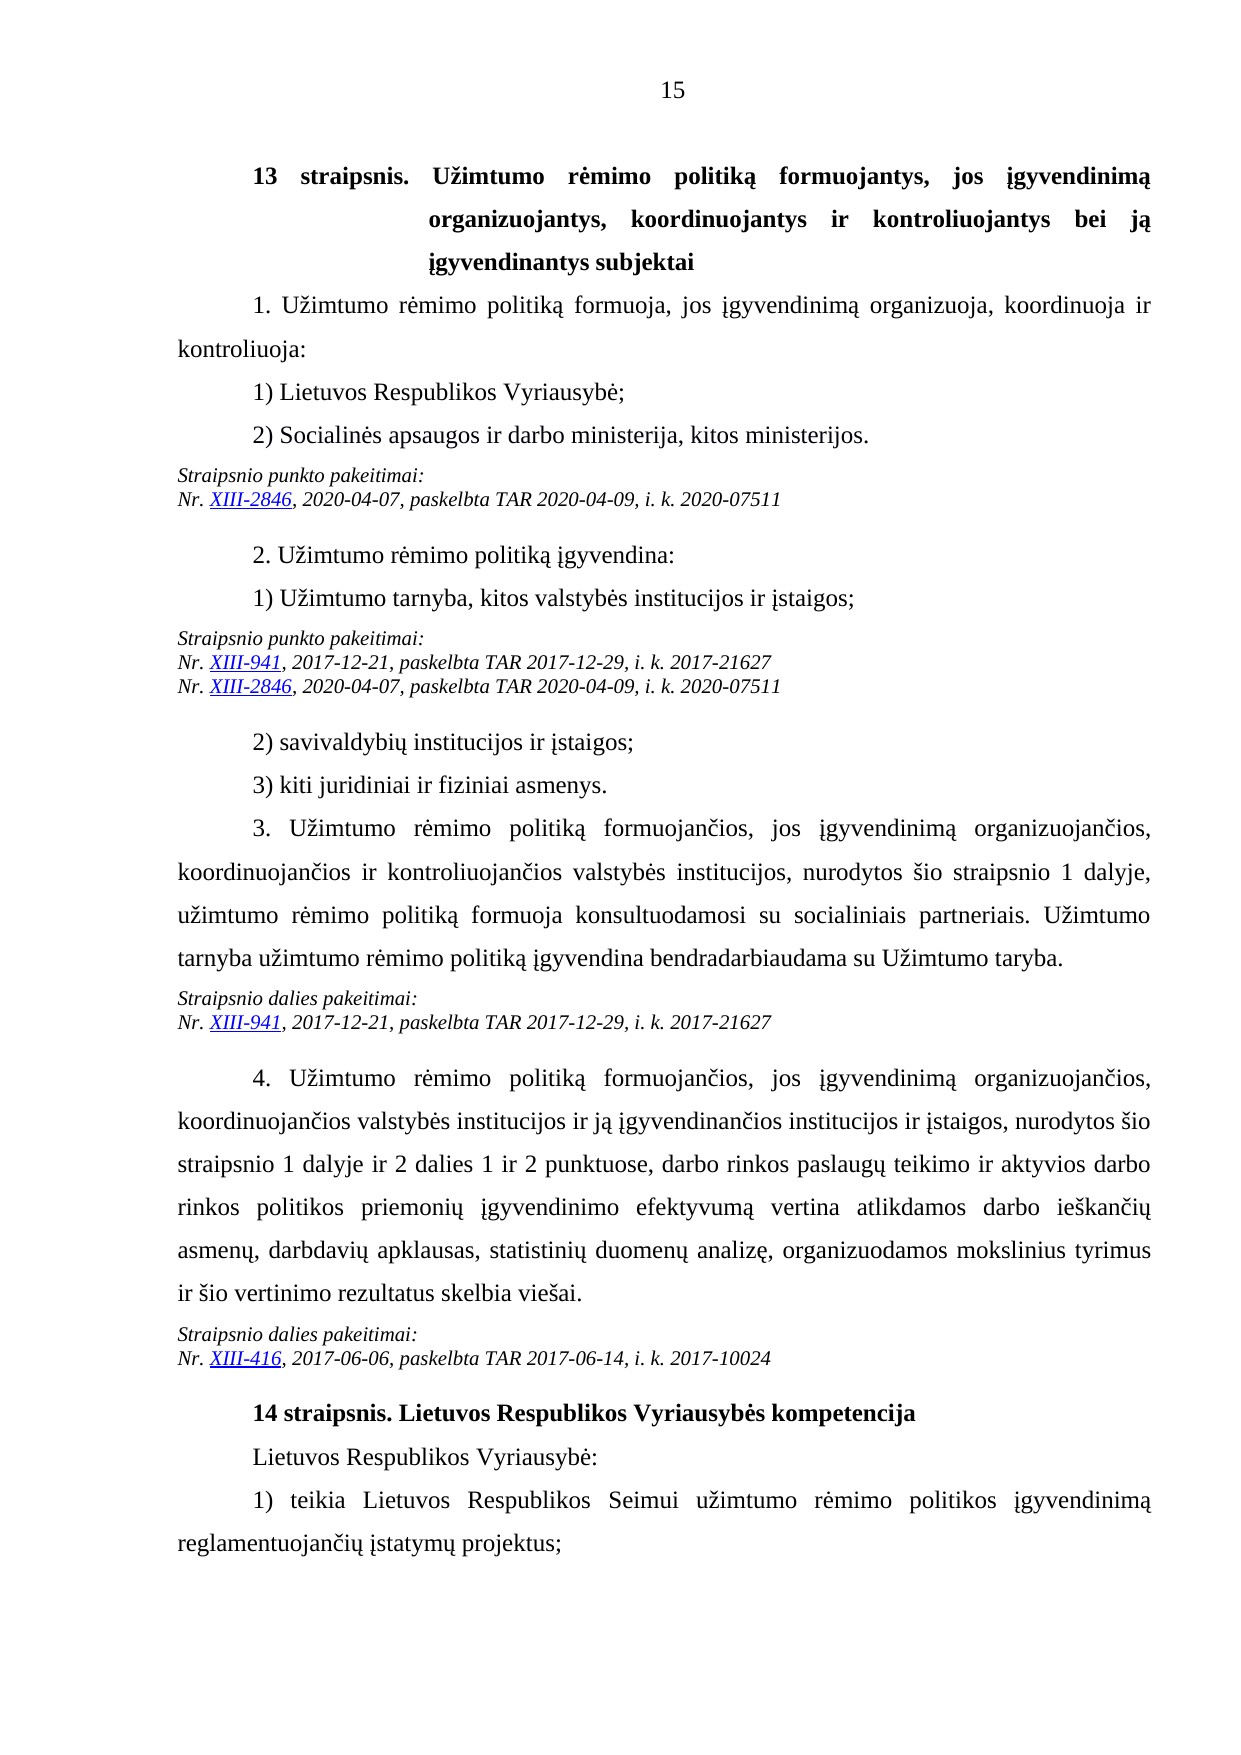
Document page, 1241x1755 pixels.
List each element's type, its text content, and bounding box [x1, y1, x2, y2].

text 4. Užimtumo rėmimo politiką formuojančios, jos įgyvendinimą organizuojančios, koordinuojančios valstybės institucijos ir ją įgyvendinančios institucijos ir įstaigos, nurodytos šio straipsnio 1 dalyje ir 2 dalies 1 ir 2 punktuose, darbo rinkos paslaugų teikimo ir aktyvios darbo rinkos politikos priemonių įgyvendinimo efektyvumą vertina atlikdamos darbo ieškančių asmenų, darbdavių apklausas, statistinių duomenų analizę, organizuodamos mokslinius tyrimus ir šio vertinimo rezultatus skelbia viešai. [177, 1063, 1152, 1307]
text 1) Lietuvos Respublikos Vyriausybė; [177, 377, 1152, 406]
text Straipsnio dalies pakeitimai: [177, 986, 1152, 1010]
text 3) kiti juridiniai ir fiziniai asmenys. [177, 770, 1152, 799]
text 1. Užimtumo rėmimo politiką formuoja, jos įgyvendinimą organizuoja, koordinuoja ir kontroliuoja: [177, 291, 1152, 362]
text Nr. XIII-941, 2017-12-21, paskelbta TAR 2017-12-29, i. k. 2017-21627 [177, 650, 1152, 674]
text 3. Užimtumo rėmimo politiką formuojančios, jos įgyvendinimą organizuojančios, koordinuojančios ir kontroliuojančios valstybės institucijos, nurodytos šio straipsnio 1 dalyje, užimtumo rėmimo politiką formuoja konsultuodamosi su socialiniais partneriais. Užimtumo tarnyba užimtumo rėmimo politiką įgyvendina bendradarbiaudama su Užimtumo taryba. [177, 813, 1152, 972]
text 2) Socialinės apsaugos ir darbo ministerija, kitos ministerijos. [177, 420, 1152, 449]
text Lietuvos Respublikos Vyriausybė: [177, 1442, 1152, 1470]
text 1) Užimtumo tarnyba, kitos valstybės institucijos ir įstaigos; [177, 583, 1152, 612]
text 14 straipsnis. Lietuvos Respublikos Vyriausybės kompetencija [177, 1398, 1152, 1427]
text Nr. XIII-2846, 2020-04-07, paskelbta TAR 2020-04-09, i. k. 2020-07511 [177, 487, 1152, 511]
text 1) teikia Lietuvos Respublikos Seimui užimtumo rėmimo politikos įgyvendinimą reglamentuojančių įstatymų projektus; [177, 1485, 1152, 1557]
text Straipsnio dalies pakeitimai: [177, 1322, 1152, 1346]
text Nr. XIII-941, 2017-12-21, paskelbta TAR 2017-12-29, i. k. 2017-21627 [177, 1010, 1152, 1034]
text Nr. XIII-2846, 2020-04-07, paskelbta TAR 2020-04-09, i. k. 2020-07511 [177, 674, 1152, 698]
text 2) savivaldybių institucijos ir įstaigos; [177, 727, 1152, 756]
text 13 straipsnis. Užimtumo rėmimo politiką formuojantys, jos įgyvendinimą organizuojantys, koordinuojantys ir kontroliuojantys bei ją įgyvendinantys subjektai [252, 161, 1152, 276]
text Straipsnio punkto pakeitimai: [177, 463, 1152, 487]
text 2. Užimtumo rėmimo politiką įgyvendina: [177, 540, 1152, 569]
text Nr. XIII-416, 2017-06-06, paskelbta TAR 2017-06-14, i. k. 2017-10024 [177, 1346, 1152, 1370]
text Straipsnio punkto pakeitimai: [177, 626, 1152, 650]
